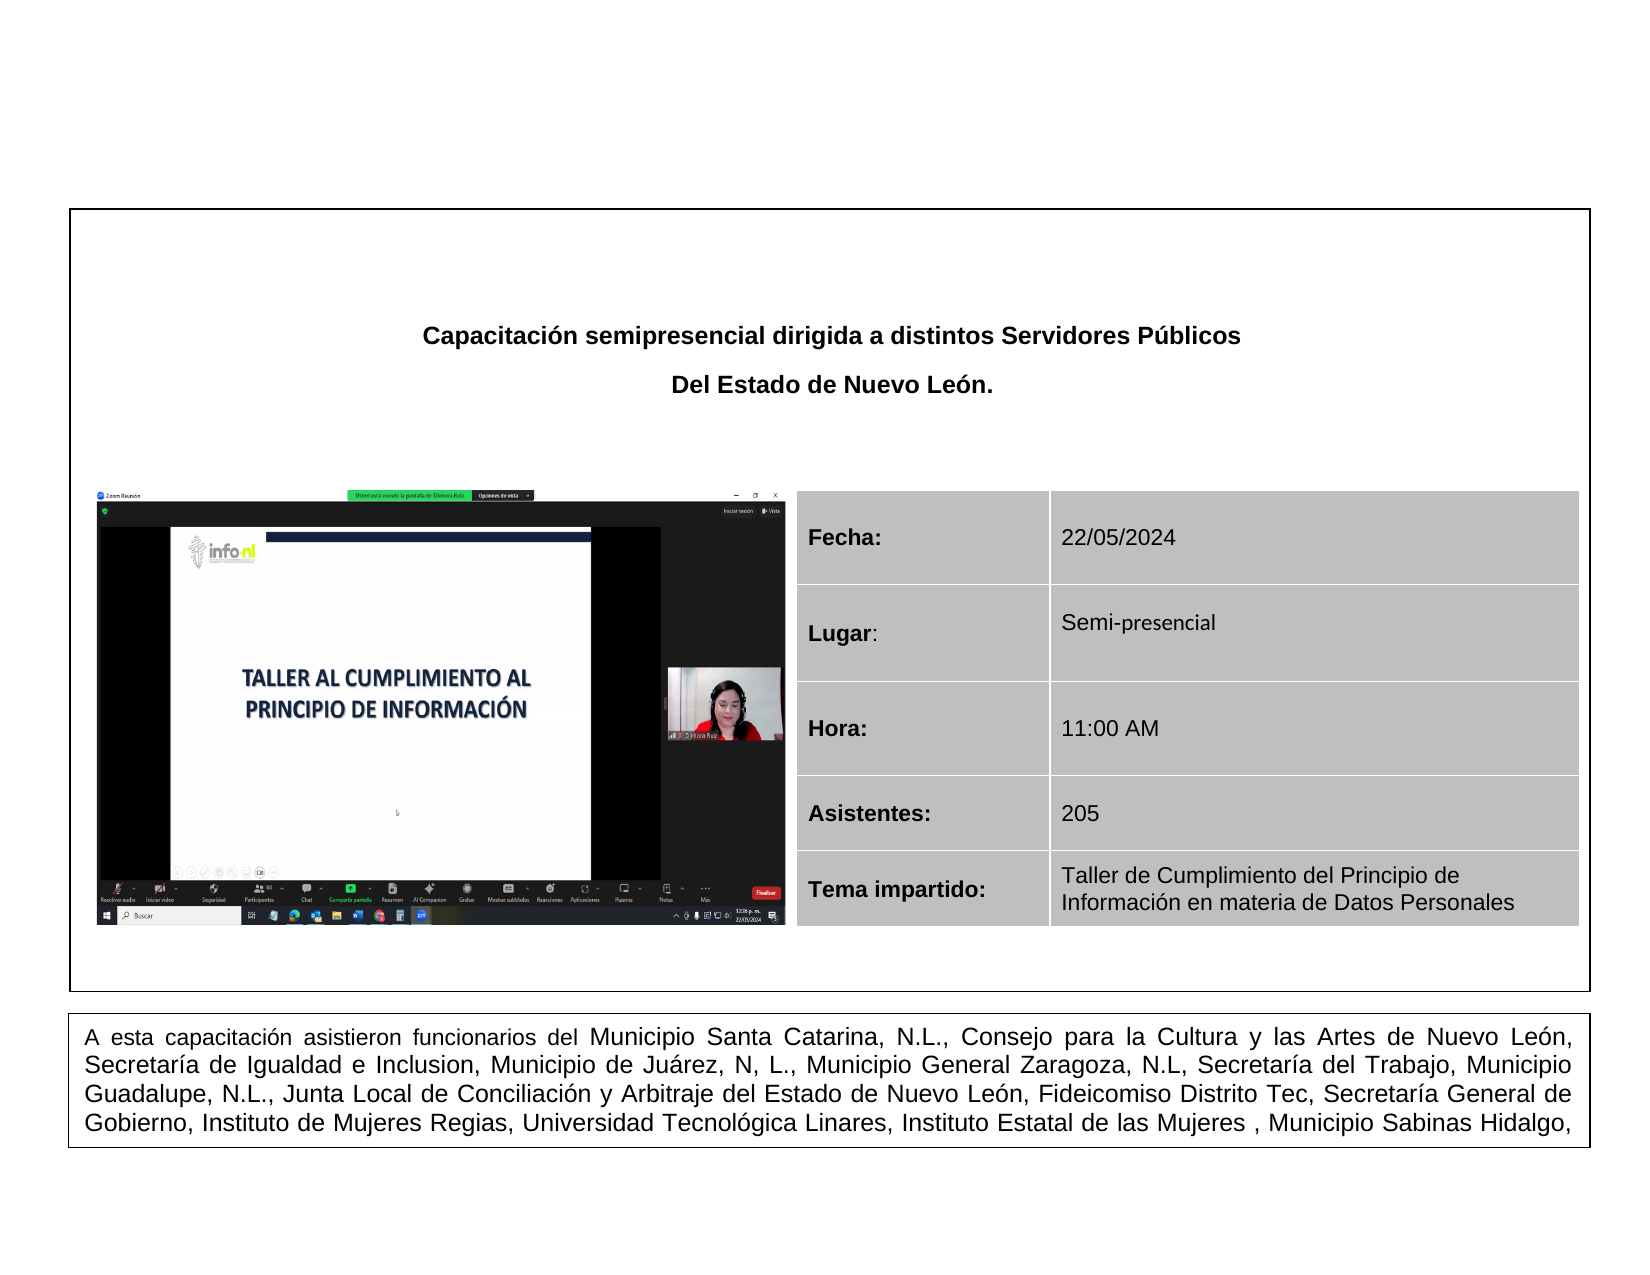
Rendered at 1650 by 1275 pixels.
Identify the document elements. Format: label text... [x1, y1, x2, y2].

table_cell Capacitación semipresencial dirigida a distintos Servidores Públicos Del Estado de Nuevo León. [86, 293, 1579, 448]
table_header [86, 217, 1579, 293]
table_cell Fecha: [797, 491, 1049, 584]
table_cell Semi-presencial [1051, 585, 1579, 681]
table_cell 205 [1051, 776, 1579, 850]
table_cell Hora: [797, 682, 1049, 775]
text A esta capacitación asistieron funcionarios del Municipio Santa Catarina, N.L., Consejo para la Cultura y las Artes de Nuevo León, Secretaría de Igualdad e Inclusion, Municipio de Juárez, N, L., Municipio General Zaragoza, N.L, Secretaría del Trabajo, Municipio Guadalupe, N.L., Junta Local de Conciliación y Arbitraje del Estado de Nuevo León, Fideicomiso Distrito Tec, Secretaría General de Gobierno, Instituto de Mujeres Regias, Universidad Tecnológica Linares, Instituto Estatal de las Mujeres , Municipio Sabinas Hidalgo, N.L.. [84, 1022, 1574, 1139]
table_cell Lugar: [797, 585, 1049, 681]
table_cell 22/05/2024 [1051, 491, 1579, 584]
table_cell Tema impartido: [797, 851, 1049, 926]
table_cell Asistentes: [797, 776, 1049, 850]
table_cell [86, 448, 1579, 489]
table_cell 11:00 AM [1051, 682, 1579, 775]
table_cell Taller de Cumplimiento del Principio de Información en materia de Datos Personales [1051, 851, 1579, 926]
table_cell [797, 926, 1579, 991]
table_cell [86, 490, 796, 991]
